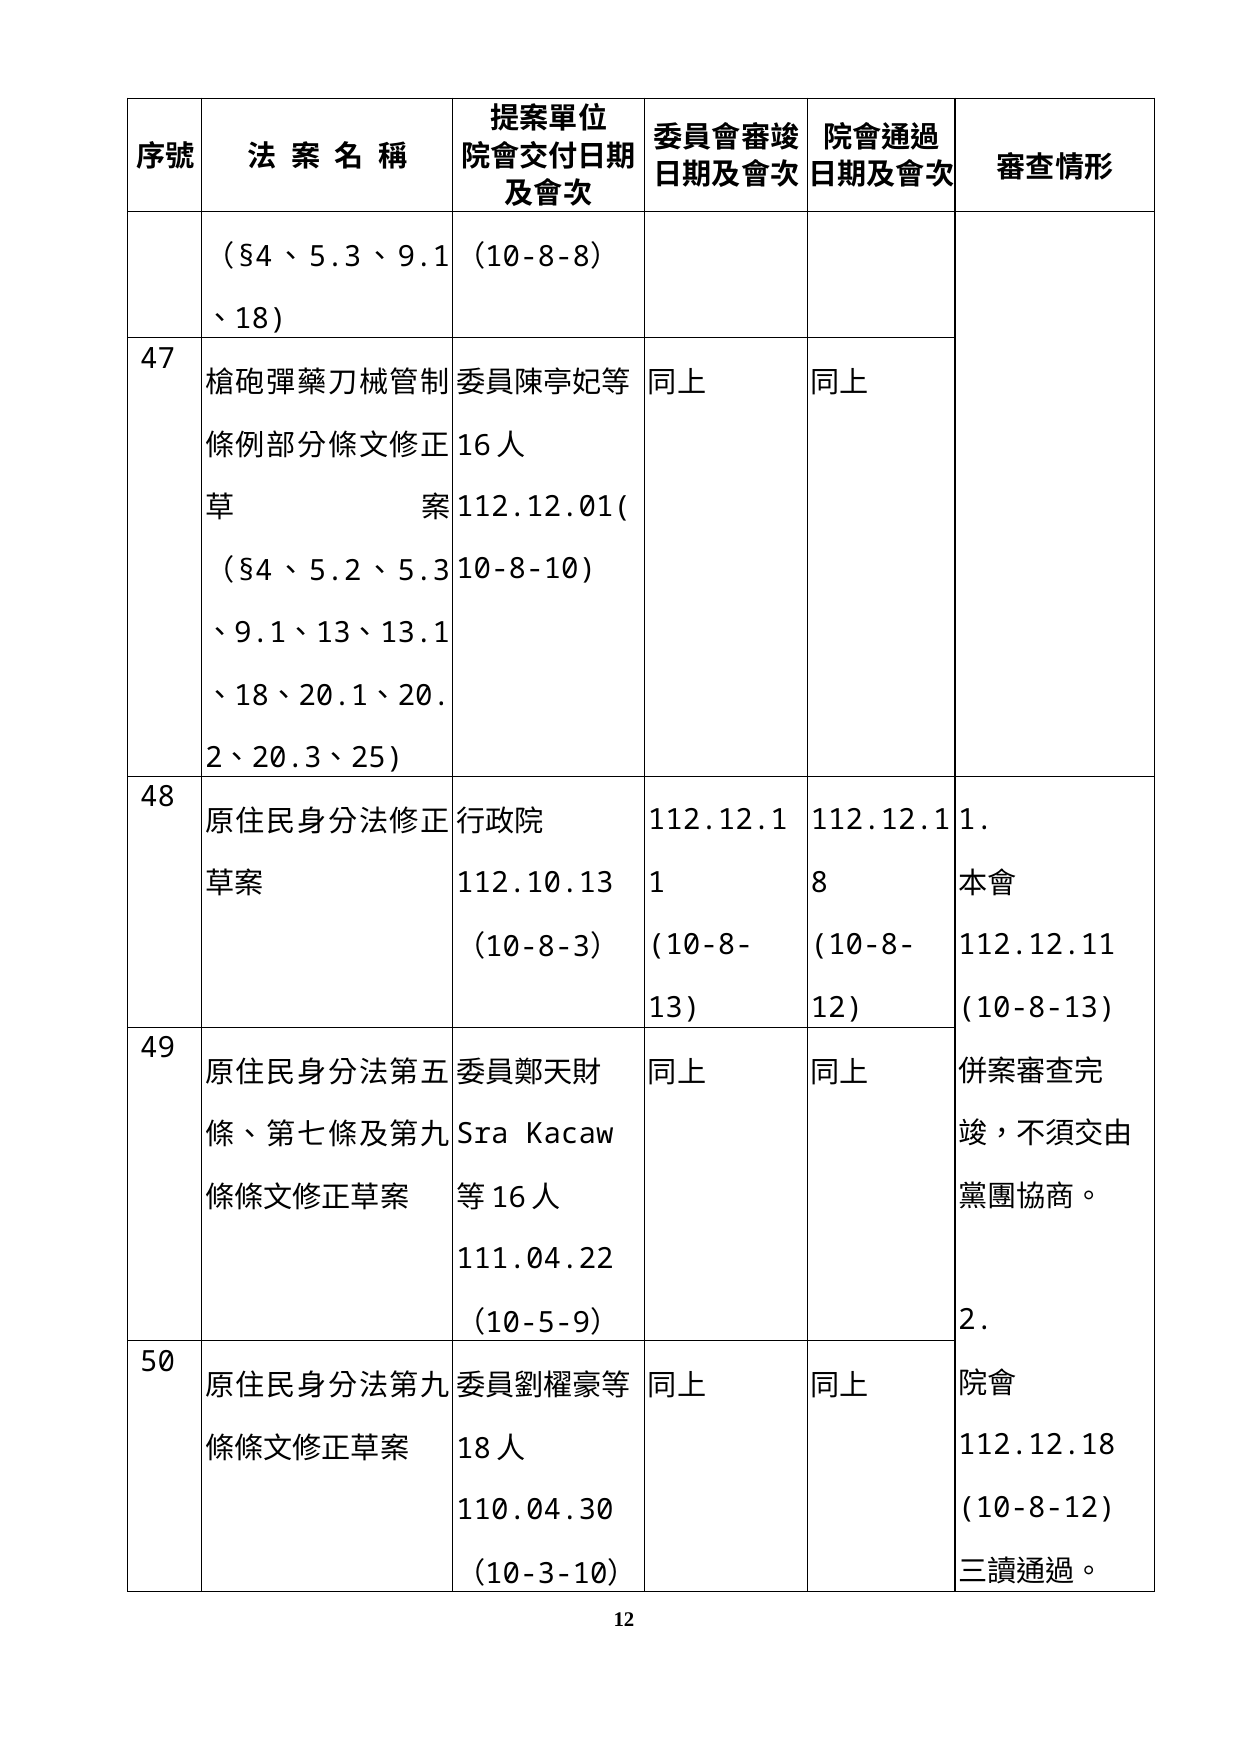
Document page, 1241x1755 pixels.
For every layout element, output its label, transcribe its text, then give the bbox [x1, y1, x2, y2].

table_cell （§4、5.3、9.1、18) [202, 212, 452, 337]
table_header 院會通過 日期及會次 [808, 99, 954, 211]
table_header 提案單位 院會交付日期及會次 [453, 99, 644, 211]
table_cell [956, 212, 1154, 776]
table_cell [128, 212, 201, 337]
table_cell [128, 1028, 201, 1340]
table_cell [808, 212, 954, 337]
table_cell [128, 777, 201, 1027]
table_cell 原住民身分法第五條、第七條及第九條條文修正草案 [202, 1028, 452, 1340]
table_cell 同上 [645, 338, 807, 776]
table_cell 同上 [808, 1341, 954, 1591]
table_cell （10-8-8） [453, 212, 644, 337]
table_cell 112.12.18 (10-8-12) [808, 777, 954, 1027]
table_cell [645, 212, 807, 337]
table_cell 同上 [645, 1028, 807, 1340]
table_header 審查情形 [956, 99, 1154, 211]
table_header 序號 [128, 99, 201, 211]
table_cell 1. 本會 112.12.11 (10-8-13) 併案審查完竣，不須交由黨團協商。 2. 院會 112.12.18 (10-8-12) 三讀通過。 [956, 777, 1154, 1591]
table_cell 委員陳亭妃等16人 112.12.01(10-8-10) [453, 338, 644, 776]
table_cell 112.12.11 (10-8-13) [645, 777, 807, 1027]
table_cell 委員劉櫂豪等18人 110.04.30 （10-3-10） [453, 1341, 644, 1591]
table_cell 委員鄭天財Sra Kacaw等16人 111.04.22 （10-5-9） [453, 1028, 644, 1340]
table_cell 行政院 112.10.13 （10-8-3） [453, 777, 644, 1027]
table_cell 原住民身分法第九條條文修正草案 [202, 1341, 452, 1591]
table_cell [128, 1341, 201, 1591]
table_cell 槍砲彈藥刀械管制條例部分條文修正草案（§4、5.2、5.3、9.1、13、13.1、18、20.1、20.2、20.3、25) [202, 338, 452, 776]
table_header 委員會審竣日期及會次 [645, 99, 807, 211]
table_cell [128, 338, 201, 776]
table_cell 同上 [808, 1028, 954, 1340]
table_cell 原住民身分法修正草案 [202, 777, 452, 1027]
table_cell 同上 [808, 338, 954, 776]
table_header 法 案 名 稱 [202, 99, 452, 211]
table_cell 同上 [645, 1341, 807, 1591]
